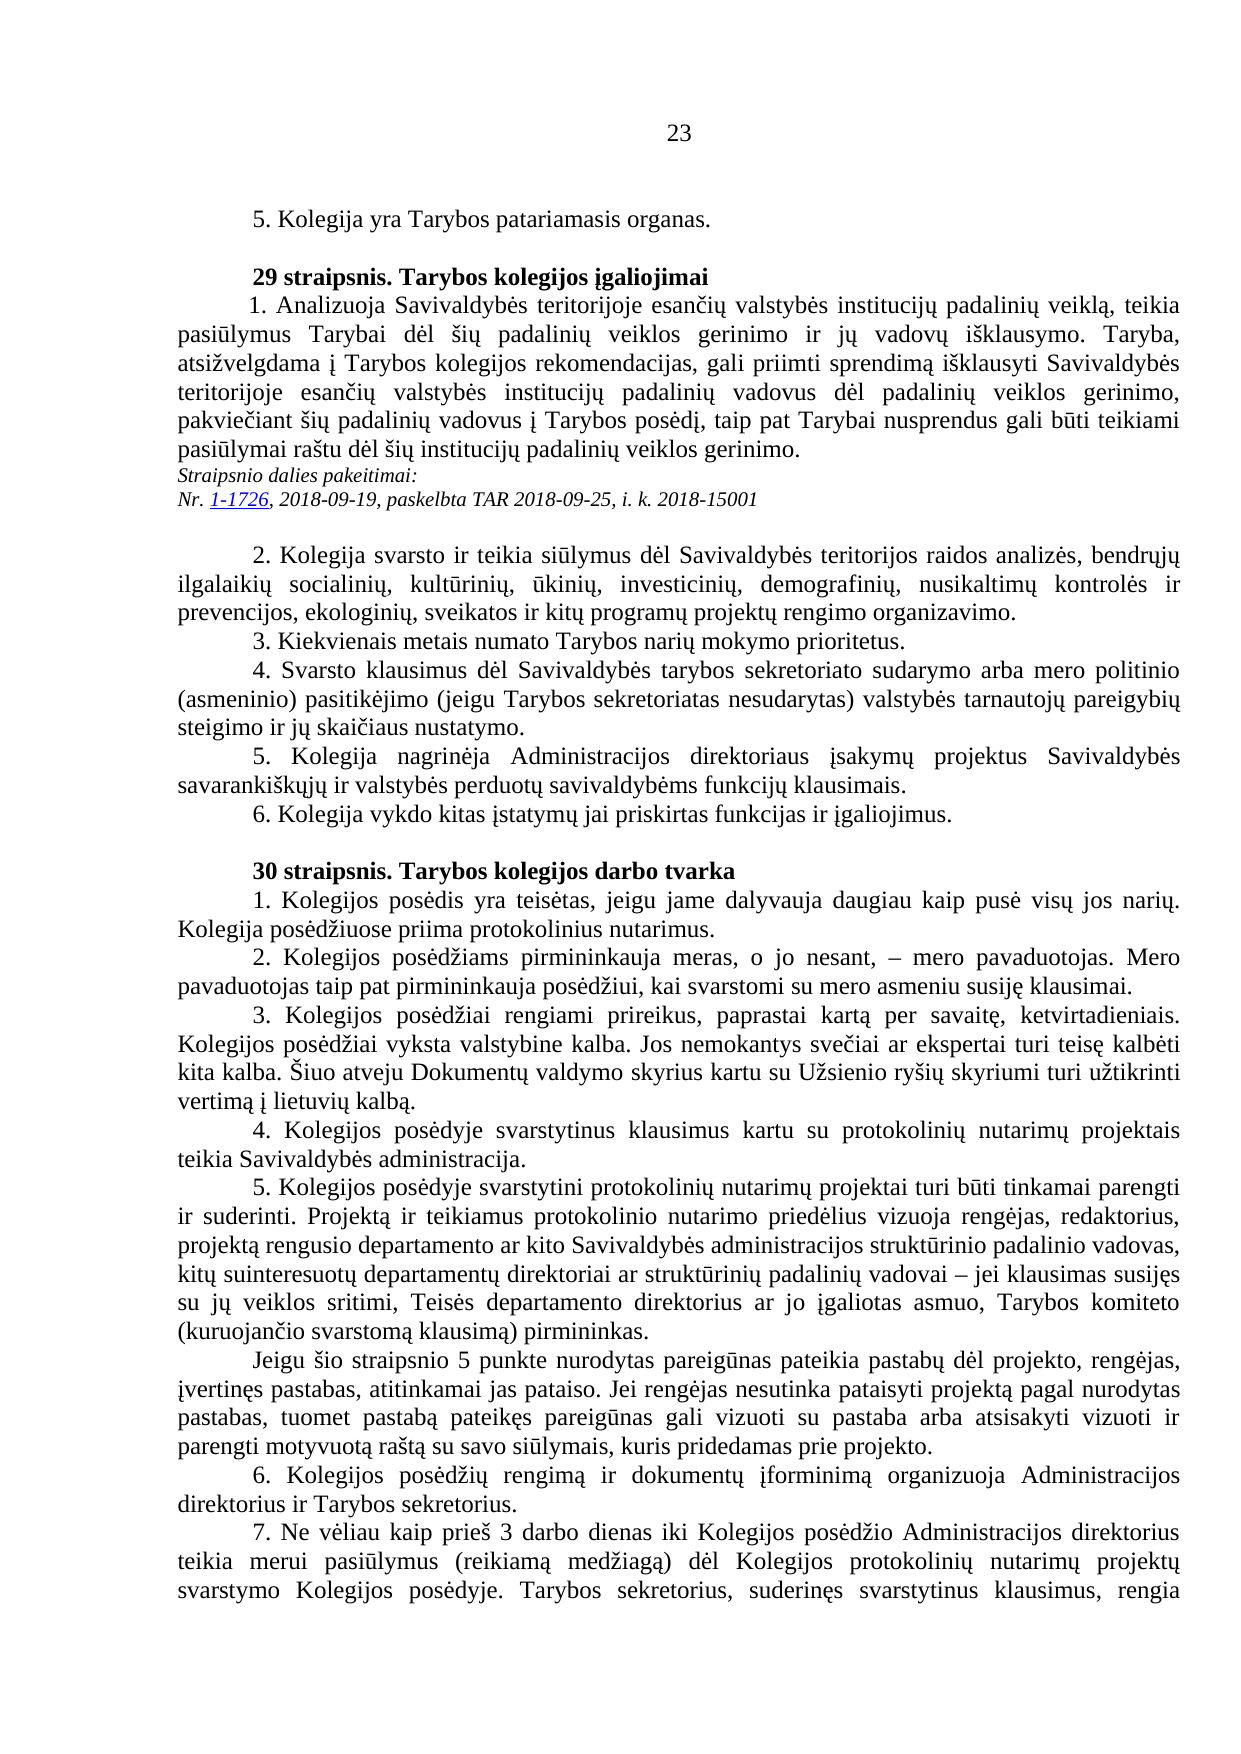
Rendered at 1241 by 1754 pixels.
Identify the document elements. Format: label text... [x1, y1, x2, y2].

text 1. Analizuoja Savivaldybės teritorijoje esančių valstybės institucijų padalinių veiklą, teikia pasiūlymus Tarybai dėl šių padalinių veiklos gerinimo ir jų vadovų išklausymo. Taryba, atsižvelgdama į Tarybos kolegijos rekomendacijas, gali priimti sprendimą išklausyti Savivaldybės teritorijoje esančių valstybės institucijų padalinių vadovus dėl padalinių veiklos gerinimo, pakviečiant šių padalinių vadovus į Tarybos posėdį, taip pat Tarybai nusprendus gali būti teikiami pasiūlymai raštu dėl šių institucijų padalinių veiklos gerinimo. [177, 291, 1181, 463]
text Straipsnio dalies pakeitimai: [177, 463, 1181, 487]
text 4. Kolegijos posėdyje svarstytinus klausimus kartu su protokolinių nutarimų projektais teikia Savivaldybės administracija. [177, 1115, 1181, 1172]
text 1. Kolegijos posėdis yra teisėtas, jeigu jame dalyvauja daugiau kaip pusė visų jos narių. Kolegija posėdžiuose priima protokolinius nutarimus. [177, 885, 1181, 942]
text 4. Svarsto klausimus dėl Savivaldybės tarybos sekretoriato sudarymo arba mero politinio (asmeninio) pasitikėjimo (jeigu Tarybos sekretoriatas nesudarytas) valstybės tarnautojų pareigybių steigimo ir jų skaičiaus nustatymo. [177, 655, 1181, 741]
text 2. Kolegijos posėdžiams pirmininkauja meras, o jo nesant, – mero pavaduotojas. Mero pavaduotojas taip pat pirmininkauja posėdžiui, kai svarstomi su mero asmeniu susiję klausimai. [177, 942, 1181, 1000]
text 5. Kolegija yra Tarybos patariamasis organas. [177, 204, 1181, 233]
text 5. Kolegija nagrinėja Administracijos direktoriaus įsakymų projektus Savivaldybės savarankiškųjų ir valstybės perduotų savivaldybėms funkcijų klausimais. [177, 741, 1181, 799]
text Nr. 1-1726, 2018-09-19, paskelbta TAR 2018-09-25, i. k. 2018-15001 [177, 487, 1181, 511]
text 3. Kolegijos posėdžiai rengiami prireikus, paprastai kartą per savaitę, ketvirtadieniais. Kolegijos posėdžiai vyksta valstybine kalba. Jos nemokantys svečiai ar ekspertai turi teisę kalbėti kita kalba. Šiuo atveju Dokumentų valdymo skyrius kartu su Užsienio ryšių skyriumi turi užtikrinti vertimą į lietuvių kalbą. [177, 1000, 1181, 1115]
text 6. Kolegija vykdo kitas įstatymų jai priskirtas funkcijas ir įgaliojimus. [177, 799, 1181, 827]
text 3. Kiekvienais metais numato Tarybos narių mokymo prioritetus. [177, 626, 1181, 655]
text Jeigu šio straipsnio 5 punkte nurodytas pareigūnas pateikia pastabų dėl projekto, rengėjas, įvertinęs pastabas, atitinkamai jas pataiso. Jei rengėjas nesutinka pataisyti projektą pagal nurodytas pastabas, tuomet pastabą pateikęs pareigūnas gali vizuoti su pastaba arba atsisakyti vizuoti ir parengti motyvuotą raštą su savo siūlymais, kuris pridedamas prie projekto. [177, 1345, 1181, 1460]
text 7. Ne vėliau kaip prieš 3 darbo dienas iki Kolegijos posėdžio Administracijos direktorius teikia merui pasiūlymus (reikiamą medžiagą) dėl Kolegijos protokolinių nutarimų projektų svarstymo Kolegijos posėdyje. Tarybos sekretorius, suderinęs svarstytinus klausimus, rengia [177, 1517, 1181, 1604]
text 2. Kolegija svarsto ir teikia siūlymus dėl Savivaldybės teritorijos raidos analizės, bendrųjų ilgalaikių socialinių, kultūrinių, ūkinių, investicinių, demografinių, nusikaltimų kontrolės ir prevencijos, ekologinių, sveikatos ir kitų programų projektų rengimo organizavimo. [177, 540, 1181, 626]
text 29 straipsnis. Tarybos kolegijos įgaliojimai [177, 262, 1181, 291]
text 6. Kolegijos posėdžių rengimą ir dokumentų įforminimą organizuoja Administracijos direktorius ir Tarybos sekretorius. [177, 1460, 1181, 1517]
text 30 straipsnis. Tarybos kolegijos darbo tvarka [177, 856, 1181, 885]
text 5. Kolegijos posėdyje svarstytini protokolinių nutarimų projektai turi būti tinkamai parengti ir suderinti. Projektą ir teikiamus protokolinio nutarimo priedėlius vizuoja rengėjas, redaktorius, projektą rengusio departamento ar kito Savivaldybės administracijos struktūrinio padalinio vadovas, kitų suinteresuotų departamentų direktoriai ar struktūrinių padalinių vadovai – jei klausimas susijęs su jų veiklos sritimi, Teisės departamento direktorius ar jo įgaliotas asmuo, Tarybos komiteto (kuruojančio svarstomą klausimą) pirmininkas. [177, 1172, 1181, 1345]
